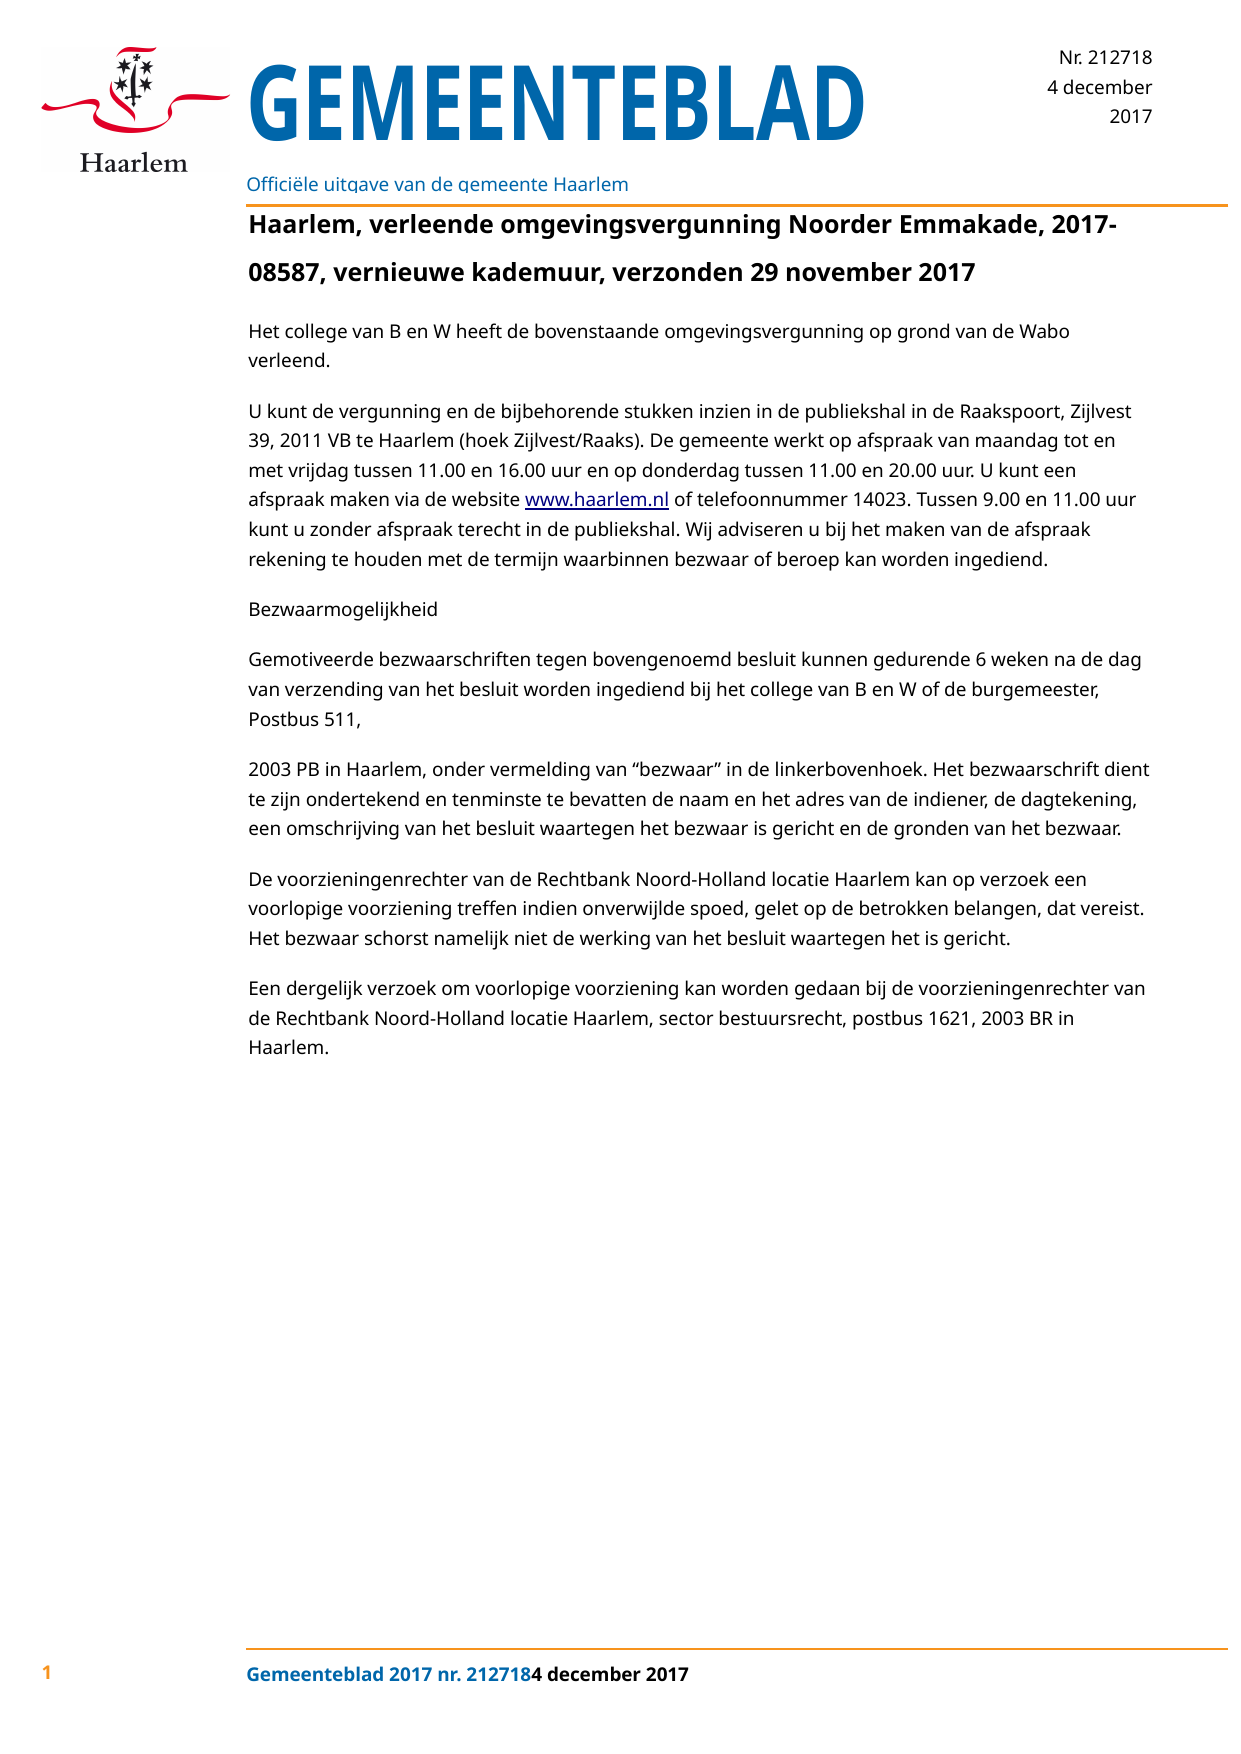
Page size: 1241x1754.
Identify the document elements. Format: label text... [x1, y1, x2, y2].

text 2003 PB in Haarlem, onder vermelding van “bezwaar” in de linkerbovenhoek. Het bezwaarschrift dient te zijn ondertekend en tenminste te bevatten de naam en het adres van de indiener, de dagtekening, een omschrijving van het besluit waartegen het bezwaar is gericht en de gronden van het bezwaar. [248, 756, 1152, 841]
text Bezwaarmogelijkheid [248, 596, 1152, 622]
text Gemotiveerde bezwaarschriften tegen bovengenoemd besluit kunnen gedurende 6 weken na de dag van verzending van het besluit worden ingediend bij het college van B en W of de burgemeester, Postbus 511, [248, 647, 1152, 732]
text Haarlem, verleende omgevingsvergunning Noorder Emmakade, 2017-08587, vernieuwe kademuur, verzonden 29 november 2017 [248, 207, 1152, 288]
text Een dergelijk verzoek om voorlopige voorziening kan worden gedaan bij de voorzieningenrechter van de Rechtbank Noord-Holland locatie Haarlem, sector bestuursrecht, postbus 1621, 2003 BR in Haarlem. [248, 975, 1152, 1060]
text U kunt de vergunning en de bijbehorende stukken inzien in de publiekshal in de Raakspoort, Zijlvest 39, 2011 VB te Haarlem (hoek Zijlvest/Raaks). De gemeente werkt op afspraak van maandag tot en met vrijdag tussen 11.00 en 16.00 uur en op donderdag tussen 11.00 en 20.00 uur. U kunt een afspraak maken via de website www.haarlem.nl of telefoonnummer 14023. Tussen 9.00 en 11.00 uur kunt u zonder afspraak terecht in de publiekshal. Wij adviseren u bij het maken van de afspraak rekening te houden met de termijn waarbinnen bezwaar of beroep kan worden ingediend. [248, 398, 1152, 572]
text Het college van B en W heeft de bovenstaande omgevingsvergunning op grond van de Wabo verleend. [248, 318, 1152, 373]
picture [41, 47, 231, 172]
text De voorzieningenrechter van de Rechtbank Noord-Holland locatie Haarlem kan op verzoek een voorlopige voorziening treffen indien onverwijlde spoed, gelet op de betrokken belangen, dat vereist. Het bezwaar schorst namelijk niet de werking van het besluit waartegen het is gericht. [248, 866, 1152, 951]
